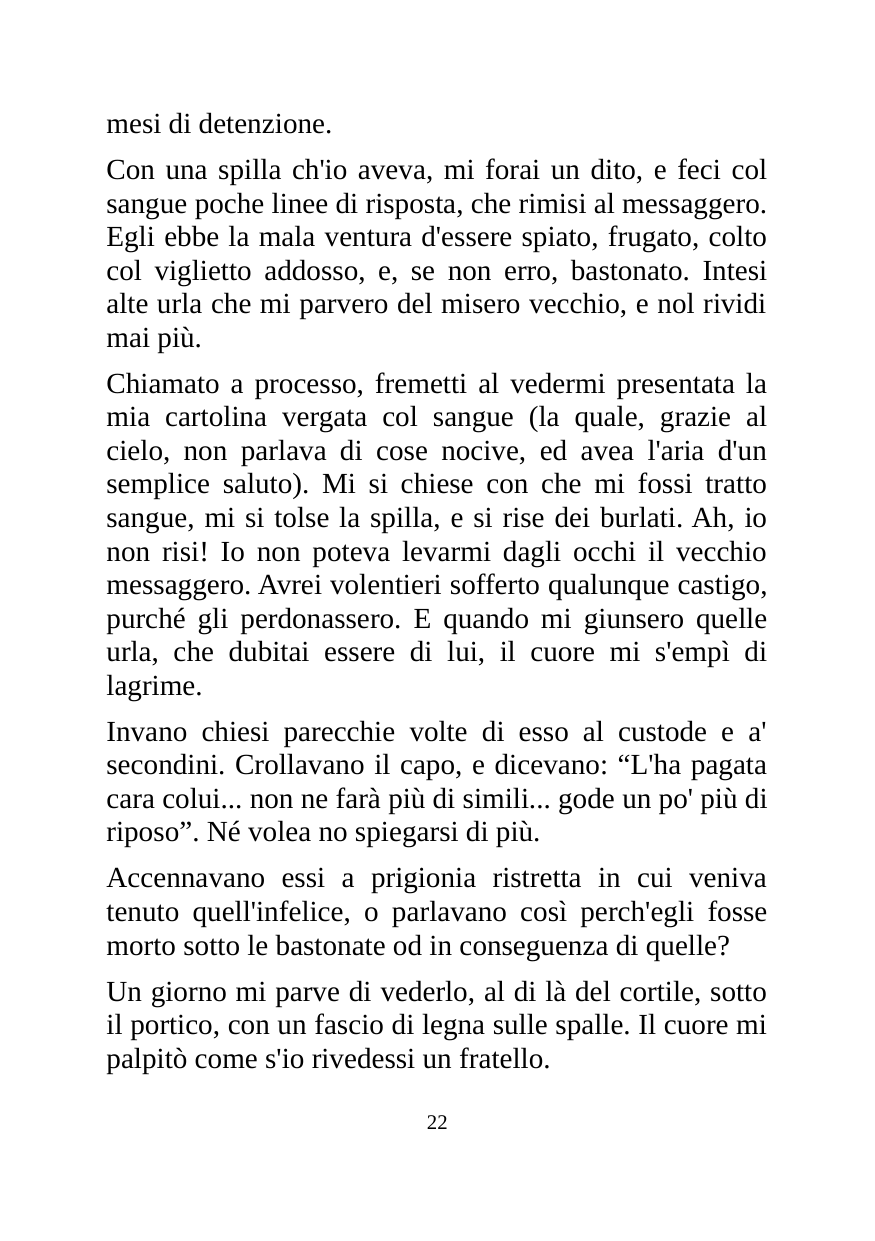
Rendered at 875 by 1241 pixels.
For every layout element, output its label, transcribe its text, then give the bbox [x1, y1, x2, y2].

text Con una spilla ch'io aveva, mi forai un dito, e feci col sangue poche linee di risposta, che rimisi al messaggero. Egli ebbe la mala ventura d'essere spiato, frugato, colto col viglietto addosso, e, se non erro, bastonato. Intesi alte urla che mi parvero del misero vecchio, e nol rividi mai più. [106, 152, 768, 353]
text Invano chiesi parecchie volte di esso al custode e a' secondini. Crollavano il capo, e dicevano: “L'ha pagata cara colui... non ne farà più di simili... gode un po' più di riposo”. Né volea no spiegarsi di più. [106, 714, 768, 848]
text Chiamato a processo, fremetti al vedermi presentata la mia cartolina vergata col sangue (la quale, grazie al cielo, non parlava di cose nocive, ed avea l'aria d'un semplice saluto). Mi si chiese con che mi fossi tratto sangue, mi si tolse la spilla, e si rise dei burlati. Ah, io non risi! Io non poteva levarmi dagli occhi il vecchio messaggero. Avrei volentieri sofferto qualunque castigo, purché gli perdonassero. E quando mi giunsero quelle urla, che dubitai essere di lui, il cuore mi s'empì di lagrime. [106, 366, 768, 701]
text Un giorno mi parve di vederlo, al di là del cortile, sotto il portico, con un fascio di legna sulle spalle. Il cuore mi palpitò come s'io rivedessi un fratello. [106, 974, 768, 1074]
text Accennavano essi a prigionia ristretta in cui veniva tenuto quell'infelice, o parlavano così perch'egli fosse morto sotto le bastonate od in conseguenza di quelle? [106, 861, 768, 961]
text mesi di detenzione. [106, 106, 768, 140]
